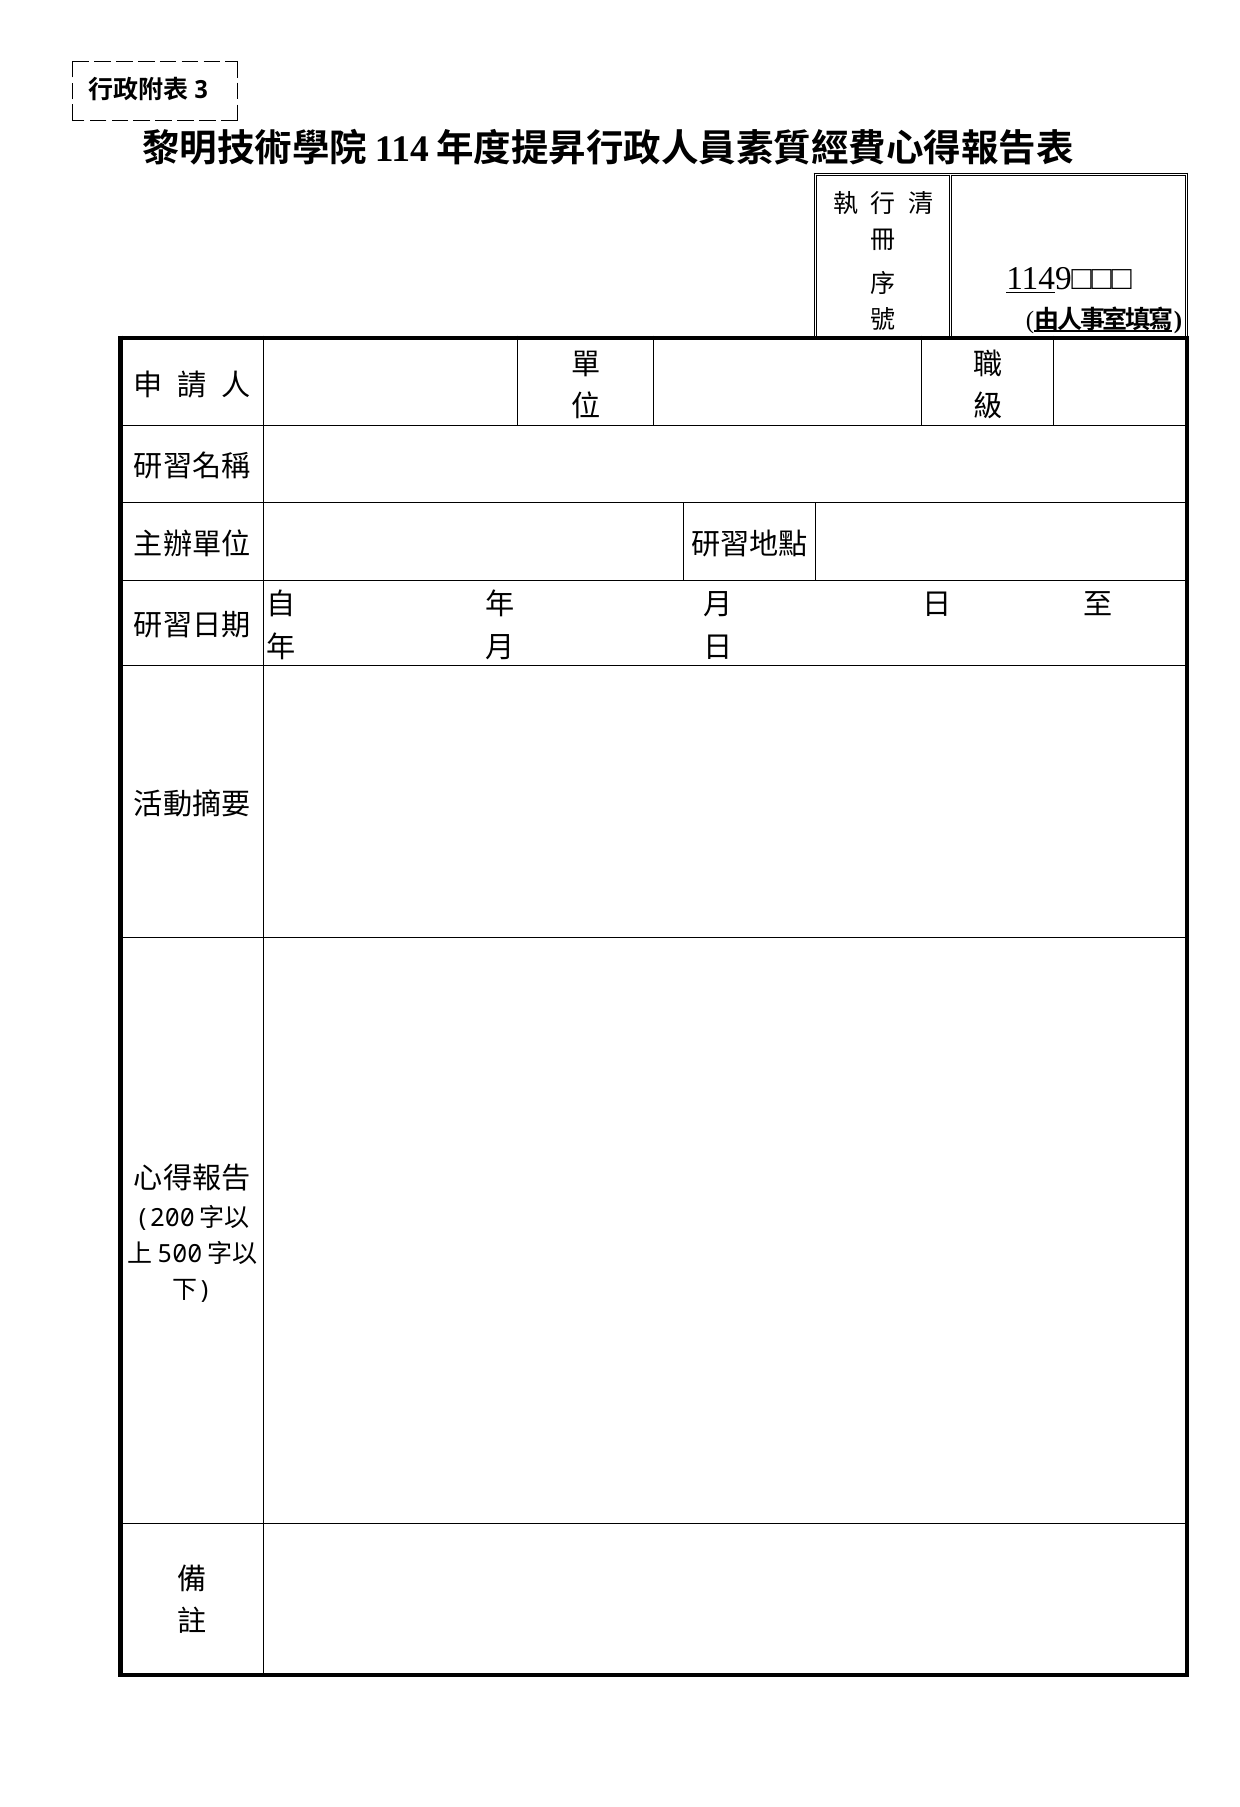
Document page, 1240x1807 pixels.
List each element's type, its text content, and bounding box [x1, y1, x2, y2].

table_header [263, 173, 447, 336]
table_cell [264, 426, 1185, 502]
table_cell 備 註 [123, 1524, 263, 1673]
table_cell [1054, 340, 1185, 425]
table_cell [264, 503, 683, 580]
table_header 執 行 清 冊 序 號 [817, 176, 949, 336]
table_cell 單 位 [518, 340, 653, 425]
table_cell [816, 503, 1185, 580]
table_cell 心得報告 (200字以上500字以下) [123, 938, 263, 1522]
table_cell [264, 938, 1185, 1522]
table_cell 活動摘要 [123, 666, 263, 937]
table_header [121, 173, 263, 336]
table_header [599, 173, 814, 336]
table_cell [264, 340, 517, 425]
table_cell 主辦單位 [123, 503, 263, 580]
table_header [447, 173, 599, 336]
table_cell 申 請 人 [123, 340, 263, 425]
table_cell [264, 1524, 1185, 1673]
table_cell 研習地點 [684, 503, 815, 580]
text 行政附表3 [88, 69, 222, 106]
table_cell [264, 666, 1185, 937]
table_header 1149□□□ (由人事室填寫) [952, 176, 1185, 336]
table_cell [654, 340, 921, 425]
table_cell 研習名稱 [123, 426, 263, 502]
table_cell 自 年 月 日 至 年 月 日 [264, 581, 1185, 665]
table_cell 職 級 [922, 340, 1053, 425]
table_cell 研習日期 [123, 581, 263, 665]
text 黎明技術學院114年度提昇行政人員素質經費心得報告表 [69, 61, 1147, 172]
